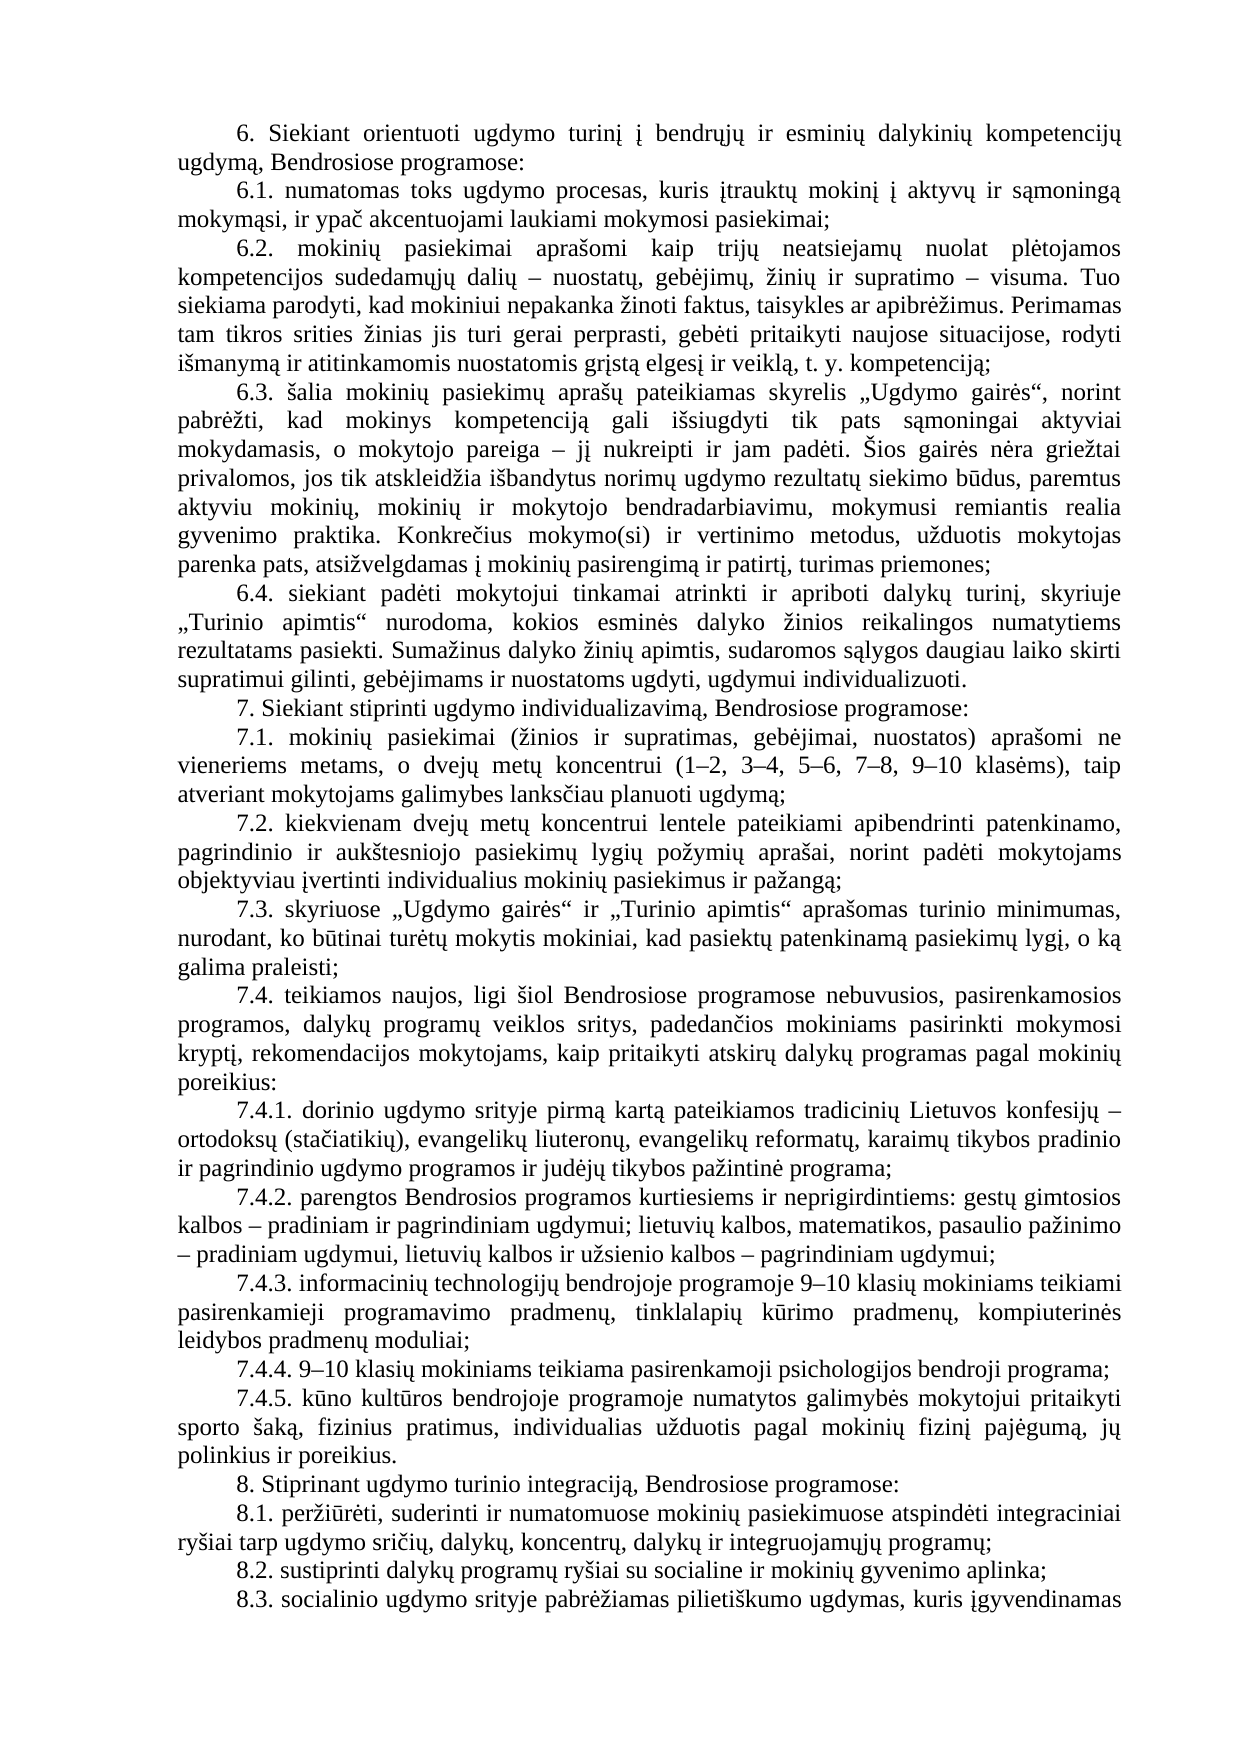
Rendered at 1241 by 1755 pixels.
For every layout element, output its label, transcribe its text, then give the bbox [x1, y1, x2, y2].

text 7.4.2. parengtos Bendrosios programos kurtiesiems ir neprigirdintiems: gestų gimtosios kalbos – pradiniam ir pagrindiniam ugdymui; lietuvių kalbos, matematikos, pasaulio pažinimo – pradiniam ugdymui, lietuvių kalbos ir užsienio kalbos – pagrindiniam ugdymui; [177, 1182, 1122, 1268]
text 6. Siekiant orientuoti ugdymo turinį į bendrųjų ir esminių dalykinių kompetencijų ugdymą, Bendrosiose programose: [177, 118, 1122, 176]
text 7. Siekiant stiprinti ugdymo individualizavimą, Bendrosiose programose: [177, 693, 1122, 722]
text 7.1. mokinių pasiekimai (žinios ir supratimas, gebėjimai, nuostatos) aprašomi ne vieneriems metams, o dvejų metų koncentrui (1–2, 3–4, 5–6, 7–8, 9–10 klasėms), taip atveriant mokytojams galimybes lanksčiau planuoti ugdymą; [177, 722, 1122, 808]
text 6.4. siekiant padėti mokytojui tinkamai atrinkti ir apriboti dalykų turinį, skyriuje „Turinio apimtis“ nurodoma, kokios esminės dalyko žinios reikalingos numatytiems rezultatams pasiekti. Sumažinus dalyko žinių apimtis, sudaromos sąlygos daugiau laiko skirti supratimui gilinti, gebėjimams ir nuostatoms ugdyti, ugdymui individualizuoti. [177, 578, 1122, 693]
text 8.1. peržiūrėti, suderinti ir numatomuose mokinių pasiekimuose atspindėti integraciniai ryšiai tarp ugdymo sričių, dalykų, koncentrų, dalykų ir integruojamųjų programų; [177, 1498, 1122, 1556]
text 7.4.5. kūno kultūros bendrojoje programoje numatytos galimybės mokytojui pritaikyti sporto šaką, fizinius pratimus, individualias užduotis pagal mokinių fizinį pajėgumą, jų polinkius ir poreikius. [177, 1383, 1122, 1469]
text 7.3. skyriuose „Ugdymo gairės“ ir „Turinio apimtis“ aprašomas turinio minimumas, nurodant, ko būtinai turėtų mokytis mokiniai, kad pasiektų patenkinamą pasiekimų lygį, o ką galima praleisti; [177, 894, 1122, 981]
text 7.2. kiekvienam dvejų metų koncentrui lentele pateikiami apibendrinti patenkinamo, pagrindinio ir aukštesniojo pasiekimų lygių požymių aprašai, norint padėti mokytojams objektyviau įvertinti individualius mokinių pasiekimus ir pažangą; [177, 808, 1122, 894]
text 8. Stiprinant ugdymo turinio integraciją, Bendrosiose programose: [177, 1469, 1122, 1498]
text 7.4. teikiamos naujos, ligi šiol Bendrosiose programose nebuvusios, pasirenkamosios programos, dalykų programų veiklos sritys, padedančios mokiniams pasirinkti mokymosi kryptį, rekomendacijos mokytojams, kaip pritaikyti atskirų dalykų programas pagal mokinių poreikius: [177, 981, 1122, 1096]
text 6.3. šalia mokinių pasiekimų aprašų pateikiamas skyrelis „Ugdymo gairės“, norint pabrėžti, kad mokinys kompetenciją gali išsiugdyti tik pats sąmoningai aktyviai mokydamasis, o mokytojo pareiga – jį nukreipti ir jam padėti. Šios gairės nėra griežtai privalomos, jos tik atskleidžia išbandytus norimų ugdymo rezultatų siekimo būdus, paremtus aktyviu mokinių, mokinių ir mokytojo bendradarbiavimu, mokymusi remiantis realia gyvenimo praktika. Konkrečius mokymo(si) ir vertinimo metodus, užduotis mokytojas parenka pats, atsižvelgdamas į mokinių pasirengimą ir patirtį, turimas priemones; [177, 377, 1122, 578]
text 7.4.1. dorinio ugdymo srityje pirmą kartą pateikiamos tradicinių Lietuvos konfesijų – ortodoksų (stačiatikių), evangelikų liuteronų, evangelikų reformatų, karaimų tikybos pradinio ir pagrindinio ugdymo programos ir judėjų tikybos pažintinė programa; [177, 1096, 1122, 1182]
text 7.4.3. informacinių technologijų bendrojoje programoje 9–10 klasių mokiniams teikiami pasirenkamieji programavimo pradmenų, tinklalapių kūrimo pradmenų, kompiuterinės leidybos pradmenų moduliai; [177, 1268, 1122, 1354]
text 6.2. mokinių pasiekimai aprašomi kaip trijų neatsiejamų nuolat plėtojamos kompetencijos sudedamųjų dalių – nuostatų, gebėjimų, žinių ir supratimo – visuma. Tuo siekiama parodyti, kad mokiniui nepakanka žinoti faktus, taisykles ar apibrėžimus. Perimamas tam tikros srities žinias jis turi gerai perprasti, gebėti pritaikyti naujose situacijose, rodyti išmanymą ir atitinkamomis nuostatomis grįstą elgesį ir veiklą, t. y. kompetenciją; [177, 233, 1122, 377]
text 7.4.4. 9–10 klasių mokiniams teikiama pasirenkamoji psichologijos bendroji programa; [177, 1354, 1122, 1383]
text 8.2. sustiprinti dalykų programų ryšiai su socialine ir mokinių gyvenimo aplinka; [177, 1556, 1122, 1584]
text 6.1. numatomas toks ugdymo procesas, kuris įtrauktų mokinį į aktyvų ir sąmoningą mokymąsi, ir ypač akcentuojami laukiami mokymosi pasiekimai; [177, 176, 1122, 233]
text 8.3. socialinio ugdymo srityje pabrėžiamas pilietiškumo ugdymas, kuris įgyvendinamas [177, 1584, 1122, 1613]
